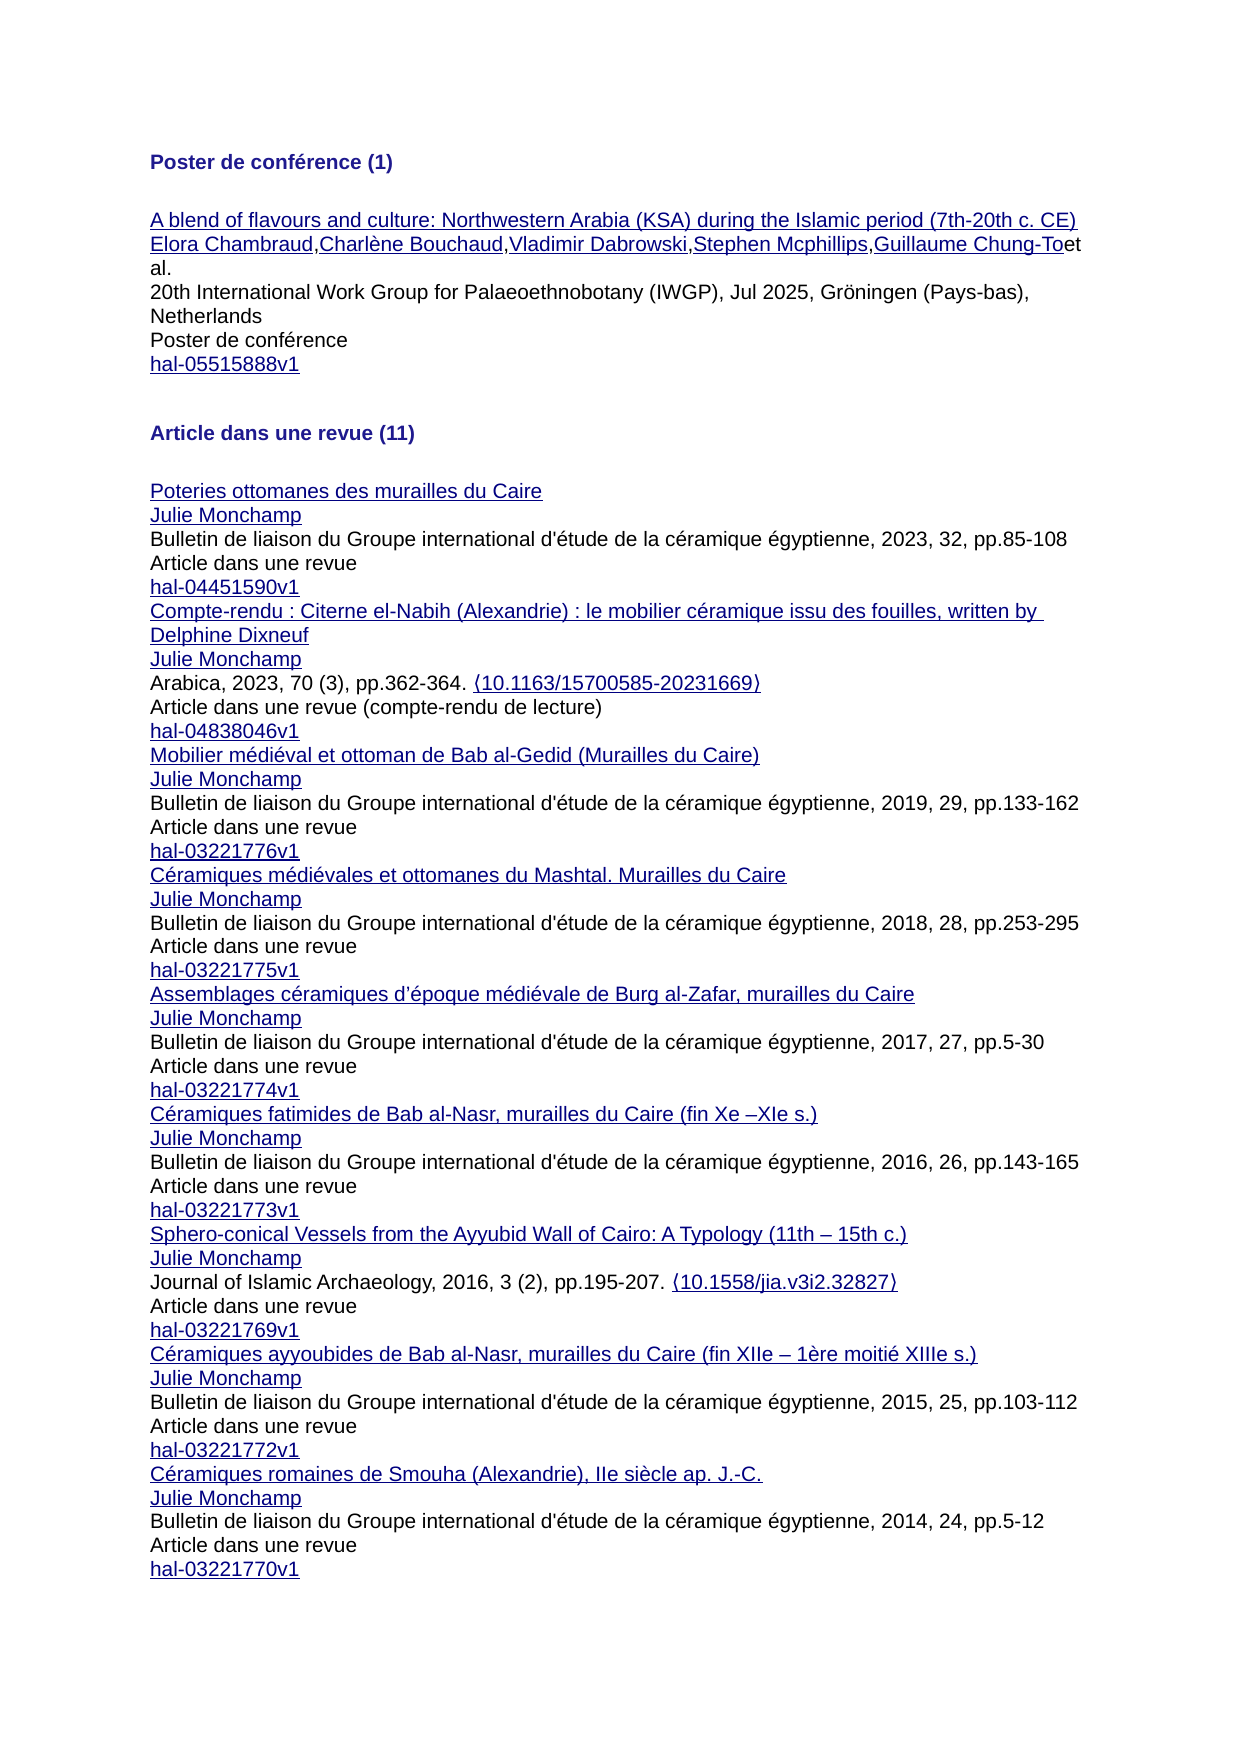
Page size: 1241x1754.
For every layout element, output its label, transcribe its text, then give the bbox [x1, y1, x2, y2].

table_cell Sphero-conical Vessels from the Ayyubid Wall of Cairo: A Typology (11th – 15th c.) Julie Monchamp Journal of Islamic Archaeology, 2016, 3 (2), pp.195-207. ⟨10.1558/jia.v3i2.32827⟩ Article dans une revue hal-03221769v1 [150, 1222, 1090, 1342]
table_cell Céramiques fatimides de Bab al-Nasr, murailles du Caire (fin Xe –XIe s.) Julie Monchamp Bulletin de liaison du Groupe international d'étude de la céramique égyptienne, 2016, 26, pp.143-165 Article dans une revue hal-03221773v1 [150, 1102, 1090, 1222]
table_cell Mobilier médiéval et ottoman de Bab al-Gedid (Murailles du Caire) Julie Monchamp Bulletin de liaison du Groupe international d'étude de la céramique égyptienne, 2019, 29, pp.133-162 Article dans une revue hal-03221776v1 [150, 743, 1090, 862]
table_cell Compte-rendu : Citerne el-Nabih (Alexandrie) : le mobilier céramique issu des fouilles, written by Delphine Dixneuf Julie Monchamp Arabica, 2023, 70 (3), pp.362-364. ⟨10.1163/15700585-20231669⟩ Article dans une revue (compte-rendu de lecture) hal-04838046v1 [150, 599, 1090, 743]
table_cell Céramiques ayyoubides de Bab al-Nasr, murailles du Caire (fin XIIe – 1ère moitié XIIIe s.) Julie Monchamp Bulletin de liaison du Groupe international d'étude de la céramique égyptienne, 2015, 25, pp.103-112 Article dans une revue hal-03221772v1 [150, 1342, 1090, 1461]
table_cell Céramiques romaines de Smouha (Alexandrie), IIe siècle ap. J.-C. Julie Monchamp Bulletin de liaison du Groupe international d'étude de la céramique égyptienne, 2014, 24, pp.5-12 Article dans une revue hal-03221770v1 [150, 1461, 1090, 1581]
table_cell Céramiques médiévales et ottomanes du Mashtal. Murailles du Caire Julie Monchamp Bulletin de liaison du Groupe international d'étude de la céramique égyptienne, 2018, 28, pp.253-295 Article dans une revue hal-03221775v1 [150, 863, 1090, 982]
subtitle Article dans une revue (11) [150, 421, 1090, 445]
table_cell Assemblages céramiques d’époque médiévale de Burg al-Zafar, murailles du Caire Julie Monchamp Bulletin de liaison du Groupe international d'étude de la céramique égyptienne, 2017, 27, pp.5-30 Article dans une revue hal-03221774v1 [150, 982, 1090, 1102]
table_header A blend of flavours and culture: Northwestern Arabia (KSA) during the Islamic period (7th-20th c. CE) Elora Chambraud,Charlène Bouchaud,Vladimir Dabrowski,Stephen Mcphillips,Guillaume Chung-Toet al. 20th International Work Group for Palaeoethnobotany (IWGP), Jul 2025, Gröningen (Pays-bas), Netherlands Poster de conférence hal-05515888v1 [150, 208, 1090, 376]
subtitle Poster de conférence (1) [150, 150, 1090, 174]
table_header Poteries ottomanes des murailles du Caire Julie Monchamp Bulletin de liaison du Groupe international d'étude de la céramique égyptienne, 2023, 32, pp.85-108 Article dans une revue hal-04451590v1 [150, 479, 1090, 599]
